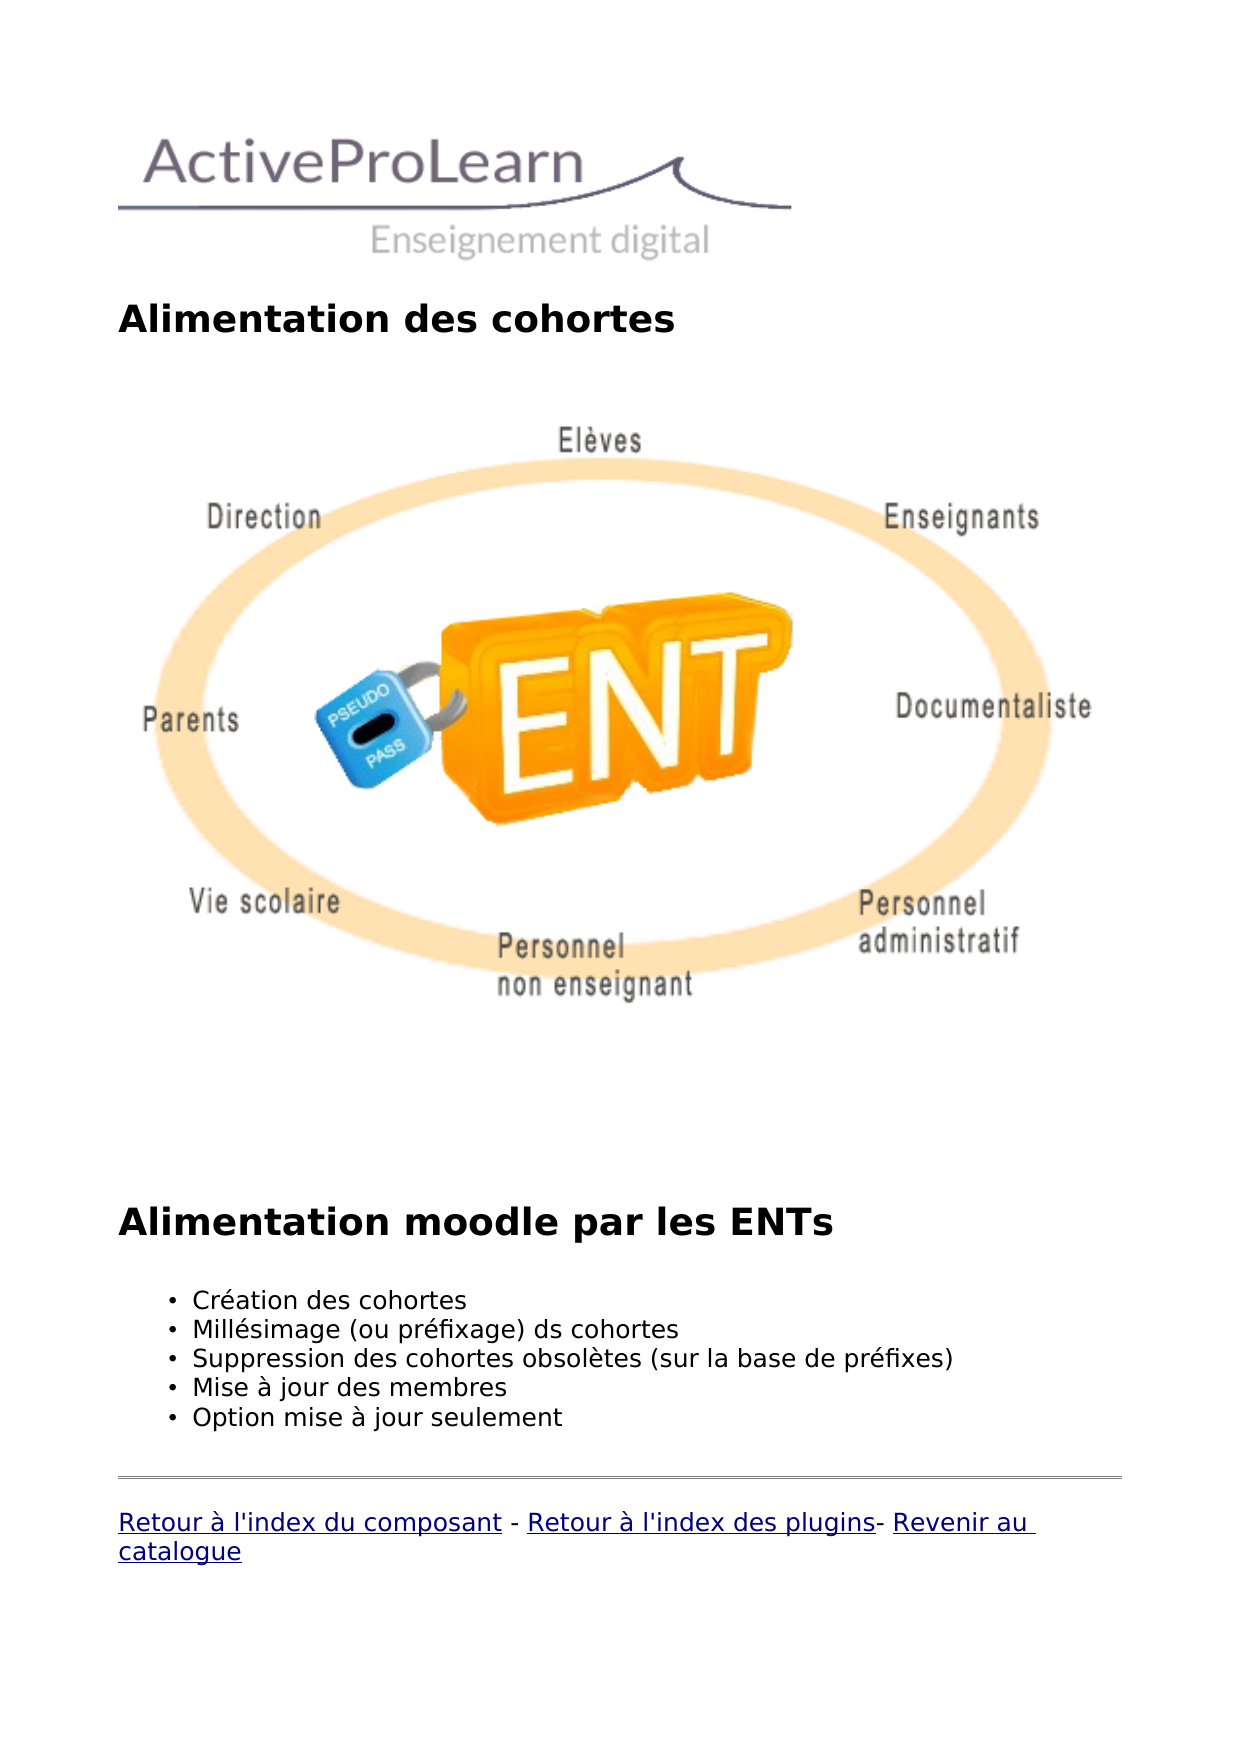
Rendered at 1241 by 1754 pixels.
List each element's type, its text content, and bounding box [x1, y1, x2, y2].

subtitle Alimentation des cohortes [118, 298, 1122, 341]
list Création des cohortes [177, 1286, 1122, 1315]
list Millésimage (ou préfixage) ds cohortes [177, 1315, 1122, 1344]
text Retour à l'index du composant - Retour à l'index des plugins- Revenir au catalogue [118, 1508, 1122, 1566]
list Suppression des cohortes obsolètes (sur la base de préfixes) [177, 1344, 1122, 1373]
picture [118, 353, 1123, 1134]
list Option mise à jour seulement [177, 1403, 1122, 1432]
subtitle Alimentation moodle par les ENTs [118, 1200, 1122, 1244]
list Mise à jour des membres [177, 1373, 1122, 1403]
picture [118, 118, 792, 261]
